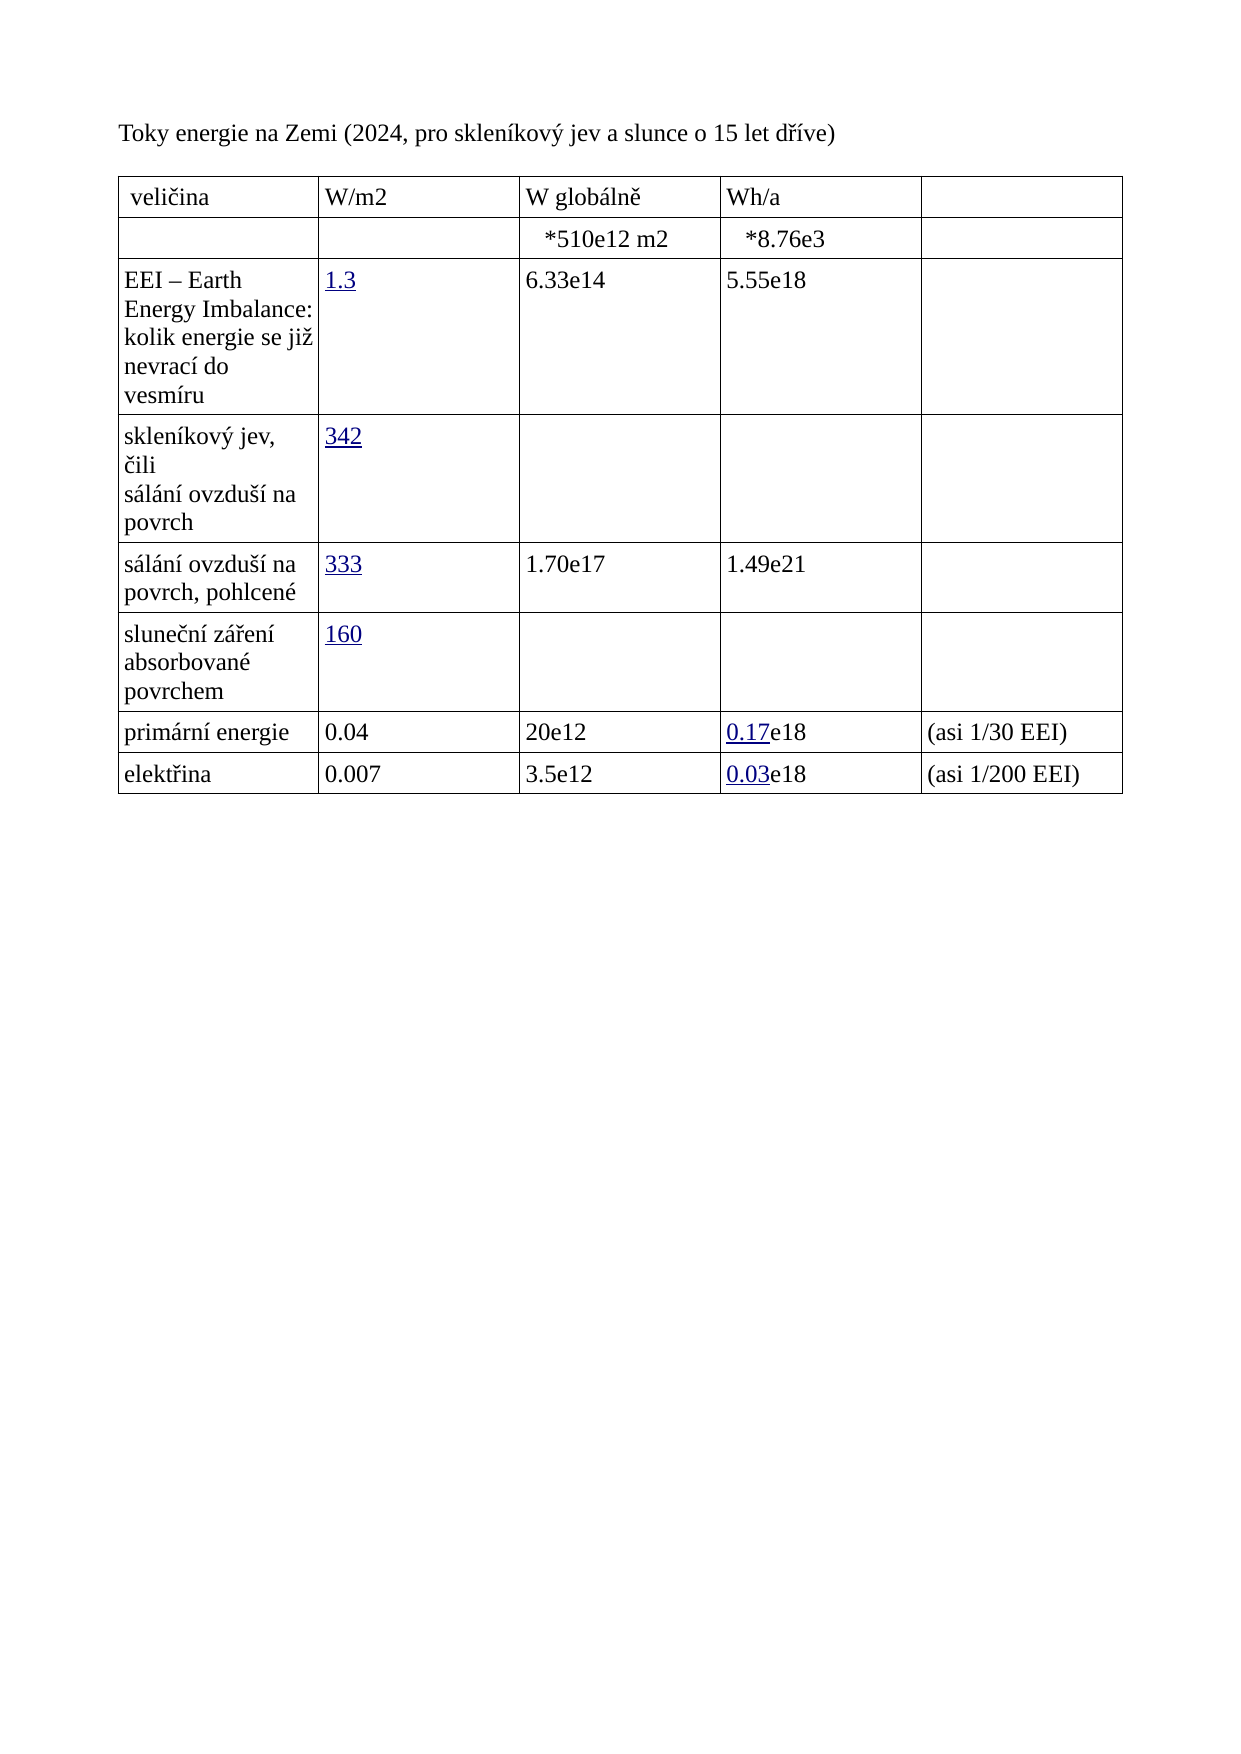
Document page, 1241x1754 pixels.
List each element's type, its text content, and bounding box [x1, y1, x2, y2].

table_cell 1.3 [319, 259, 519, 414]
table_cell [520, 415, 720, 542]
table_cell 333 [319, 543, 519, 612]
table_header veličina [119, 177, 318, 217]
table_cell sluneční záření absorbované povrchem [119, 613, 318, 711]
table_cell [922, 613, 1122, 711]
table_cell 0.17e18 [721, 712, 921, 752]
table_cell skleníkový jev, čili sálání ovzduší na povrch [119, 415, 318, 542]
table_cell [922, 218, 1122, 258]
table_cell 1.49e21 [721, 543, 921, 612]
table_header W globálně [520, 177, 720, 217]
table_cell [922, 543, 1122, 612]
table_cell 1.70e17 [520, 543, 720, 612]
table_cell [319, 218, 519, 258]
table_cell primární energie [119, 712, 318, 752]
table_cell 20e12 [520, 712, 720, 752]
table_cell [721, 415, 921, 542]
table_cell (asi 1/200 EEI) [922, 753, 1122, 793]
table_cell [520, 613, 720, 711]
table_cell [922, 259, 1122, 414]
table_cell *8.76e3 [721, 218, 921, 258]
table_cell [721, 613, 921, 711]
table_cell EEI – Earth Energy Imbalance: kolik energie se již nevrací do vesmíru [119, 259, 318, 414]
table_cell sálání ovzduší na povrch, pohlcené [119, 543, 318, 612]
table_cell *510e12 m2 [520, 218, 720, 258]
table_cell [119, 218, 318, 258]
table_cell 3.5e12 [520, 753, 720, 793]
table_cell 5.55e18 [721, 259, 921, 414]
table_cell (asi 1/30 EEI) [922, 712, 1122, 752]
text Toky energie na Zemi (2024, pro skleníkový jev a slunce o 15 let dříve) [118, 118, 1122, 147]
table_cell 6.33e14 [520, 259, 720, 414]
table_cell 0.03e18 [721, 753, 921, 793]
table_cell 0.007 [319, 753, 519, 793]
table_header Wh/a [721, 177, 921, 217]
table_header W/m2 [319, 177, 519, 217]
table_cell elektřina [119, 753, 318, 793]
table_cell 342 [319, 415, 519, 542]
table_cell [922, 415, 1122, 542]
table_header [922, 177, 1122, 217]
table_cell 0.04 [319, 712, 519, 752]
table_cell 160 [319, 613, 519, 711]
